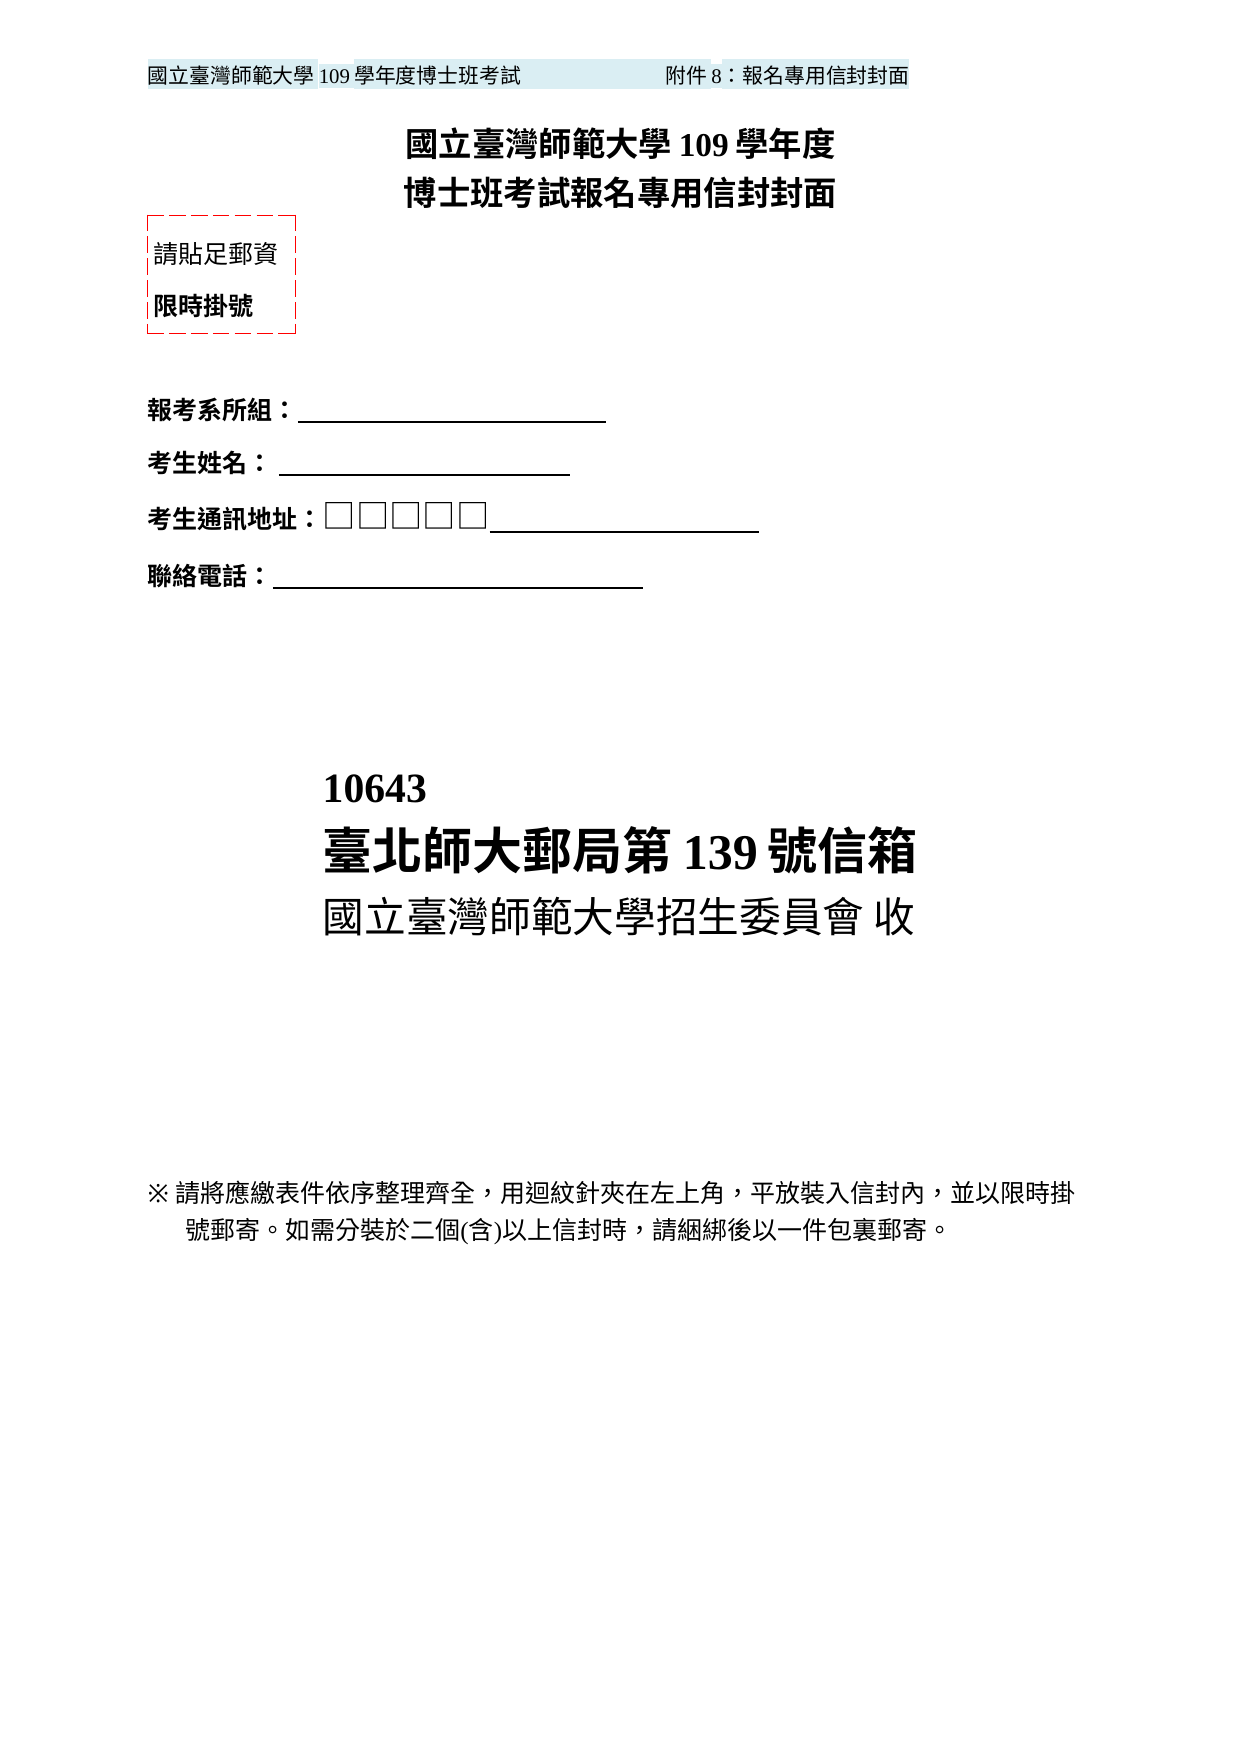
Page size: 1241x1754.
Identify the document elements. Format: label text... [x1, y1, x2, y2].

text 聯絡電話： [148, 540, 1092, 596]
text 博士班考試報名專用信封封面 [148, 166, 1092, 214]
text 考生通訊地址：□□□□□ [148, 484, 1092, 540]
text 10643 [322, 763, 1092, 811]
table_header 請貼足郵資 限時掛號 [148, 215, 295, 333]
text 臺北師大郵局第139號信箱 [323, 811, 1092, 884]
text ※ 請將應繳表件依序整理齊全，用迴紋針夾在左上角，平放裝入信封內，並以限時掛號郵寄。如需分裝於二個(含)以上信封時，請綑綁後以一件包裏郵寄。 [148, 1174, 1092, 1246]
text 考生姓名： [148, 427, 1092, 484]
text 國立臺灣師範大學招生委員會 收 [323, 884, 1092, 944]
text 國立臺灣師範大學109學年度 [148, 118, 1092, 166]
text 報考系所組： [148, 386, 1092, 427]
